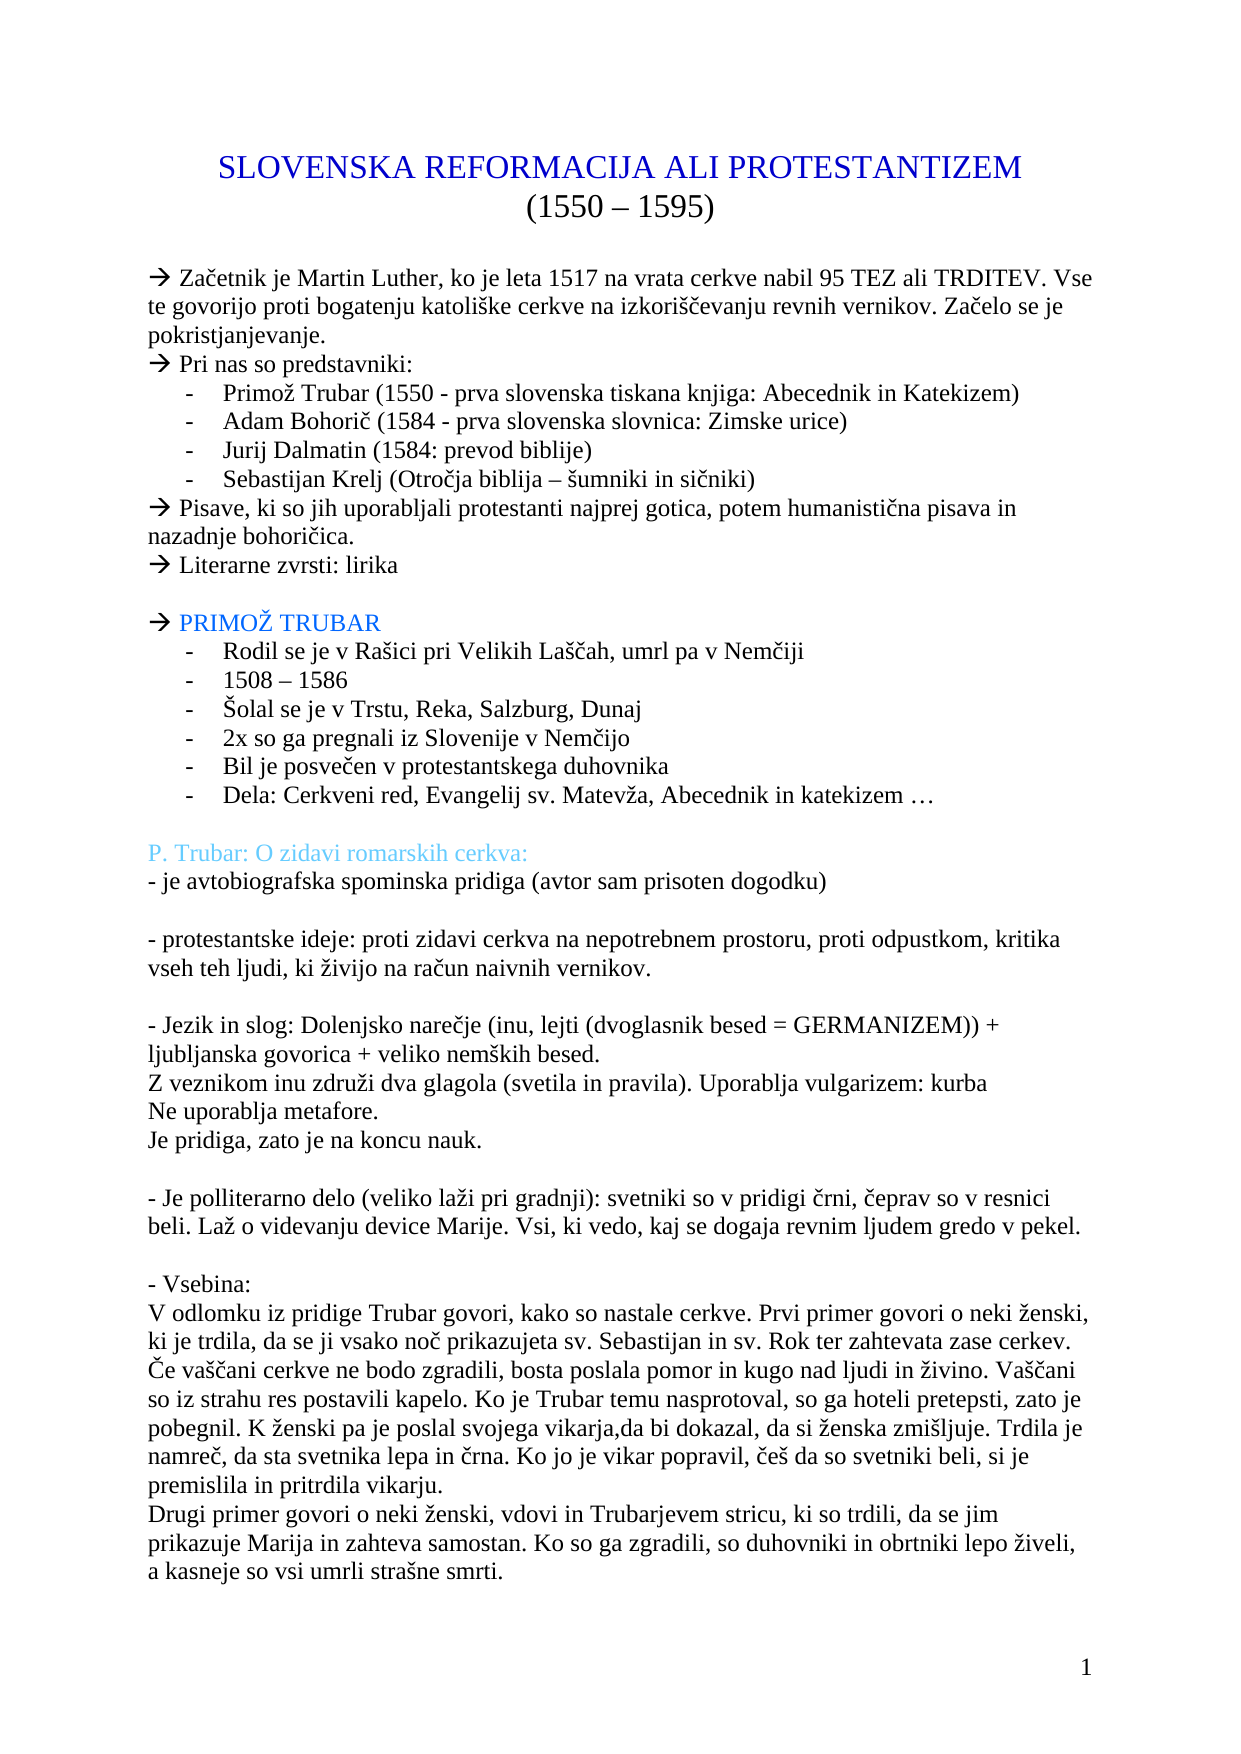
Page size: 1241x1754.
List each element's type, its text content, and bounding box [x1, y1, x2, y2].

list Primož Trubar (1550 - prva slovenska tiskana knjiga: Abecednik in Katekizem) [185, 378, 1093, 406]
list Adam Bohorič (1584 - prva slovenska slovnica: Zimske urice) [185, 406, 1093, 435]
list Dela: Cerkveni red, Evangelij sv. Matevža, Abecednik in katekizem … [185, 780, 1093, 809]
list Rodil se je v Rašici pri Velikih Laščah, umrl pa v Nemčiji [185, 636, 1093, 665]
text - protestantske ideje: proti zidavi cerkva na nepotrebnem prostoru, proti odpustkom, kritika vseh teh ljudi, ki živijo na račun naivnih vernikov. [148, 924, 1093, 981]
list 1508 – 1586 [185, 665, 1093, 694]
list Šolal se je v Trstu, Reka, Salzburg, Dunaj [185, 694, 1093, 723]
text  Pisave, ki so jih uporabljali protestanti najprej gotica, potem humanistična pisava in nazadnje bohoričica. [148, 493, 1093, 550]
text - Jezik in slog: Dolenjsko narečje (inu, lejti (dvoglasnik besed = GERMANIZEM)) + ljubljanska govorica + veliko nemških besed. [148, 1010, 1093, 1068]
text  Literarne zvrsti: lirika [148, 550, 1093, 579]
text - Vsebina: [148, 1269, 1093, 1298]
list Bil je posvečen v protestantskega duhovnika [185, 751, 1093, 780]
text  Pri nas so predstavniki: [148, 349, 1093, 378]
text  PRIMOŽ TRUBAR [148, 608, 1093, 636]
text  Začetnik je Martin Luther, ko je leta 1517 na vrata cerkve nabil 95 TEZ ali TRDITEV. Vse te govorijo proti bogatenju katoliške cerkve na izkoriščevanju revnih vernikov. Začelo se je pokristjanjevanje. [148, 263, 1093, 349]
text Ne uporablja metafore. [148, 1096, 1093, 1125]
text P. Trubar: O zidavi romarskih cerkva: [148, 838, 1093, 866]
list Sebastijan Krelj (Otročja biblija – šumniki in sičniki) [185, 464, 1093, 493]
text Je pridiga, zato je na koncu nauk. [148, 1125, 1093, 1154]
text (1550 – 1595) [148, 186, 1093, 224]
text V odlomku iz pridige Trubar govori, kako so nastale cerkve. Prvi primer govori o neki ženski, ki je trdila, da se ji vsako noč prikazujeta sv. Sebastijan in sv. Rok ter zahtevata zase cerkev. Če vaščani cerkve ne bodo zgradili, bosta poslala pomor in kugo nad ljudi in živino. Vaščani so iz strahu res postavili kapelo. Ko je Trubar temu nasprotoval, so ga hoteli pretepsti, zato je pobegnil. K ženski pa je poslal svojega vikarja,da bi dokazal, da si ženska zmišljuje. Trdila je namreč, da sta svetnika lepa in črna. Ko jo je vikar popravil, češ da so svetniki beli, si je premislila in pritrdila vikarju. [148, 1298, 1093, 1499]
list Jurij Dalmatin (1584: prevod biblije) [185, 435, 1093, 464]
list 2x so ga pregnali iz Slovenije v Nemčijo [185, 723, 1093, 751]
text Z veznikom inu združi dva glagola (svetila in pravila). Uporablja vulgarizem: kurba [148, 1068, 1093, 1096]
text SLOVENSKA REFORMACIJA ALI PROTESTANTIZEM [148, 148, 1093, 186]
text - Je polliterarno delo (veliko laži pri gradnji): svetniki so v pridigi črni, čeprav so v resnici beli. Laž o videvanju device Marije. Vsi, ki vedo, kaj se dogaja revnim ljudem gredo v pekel. [148, 1183, 1093, 1240]
text Drugi primer govori o neki ženski, vdovi in Trubarjevem stricu, ki so trdili, da se jim prikazuje Marija in zahteva samostan. Ko so ga zgradili, so duhovniki in obrtniki lepo živeli, a kasneje so vsi umrli strašne smrti. [148, 1499, 1093, 1585]
text - je avtobiografska spominska pridiga (avtor sam prisoten dogodku) [148, 866, 1093, 895]
